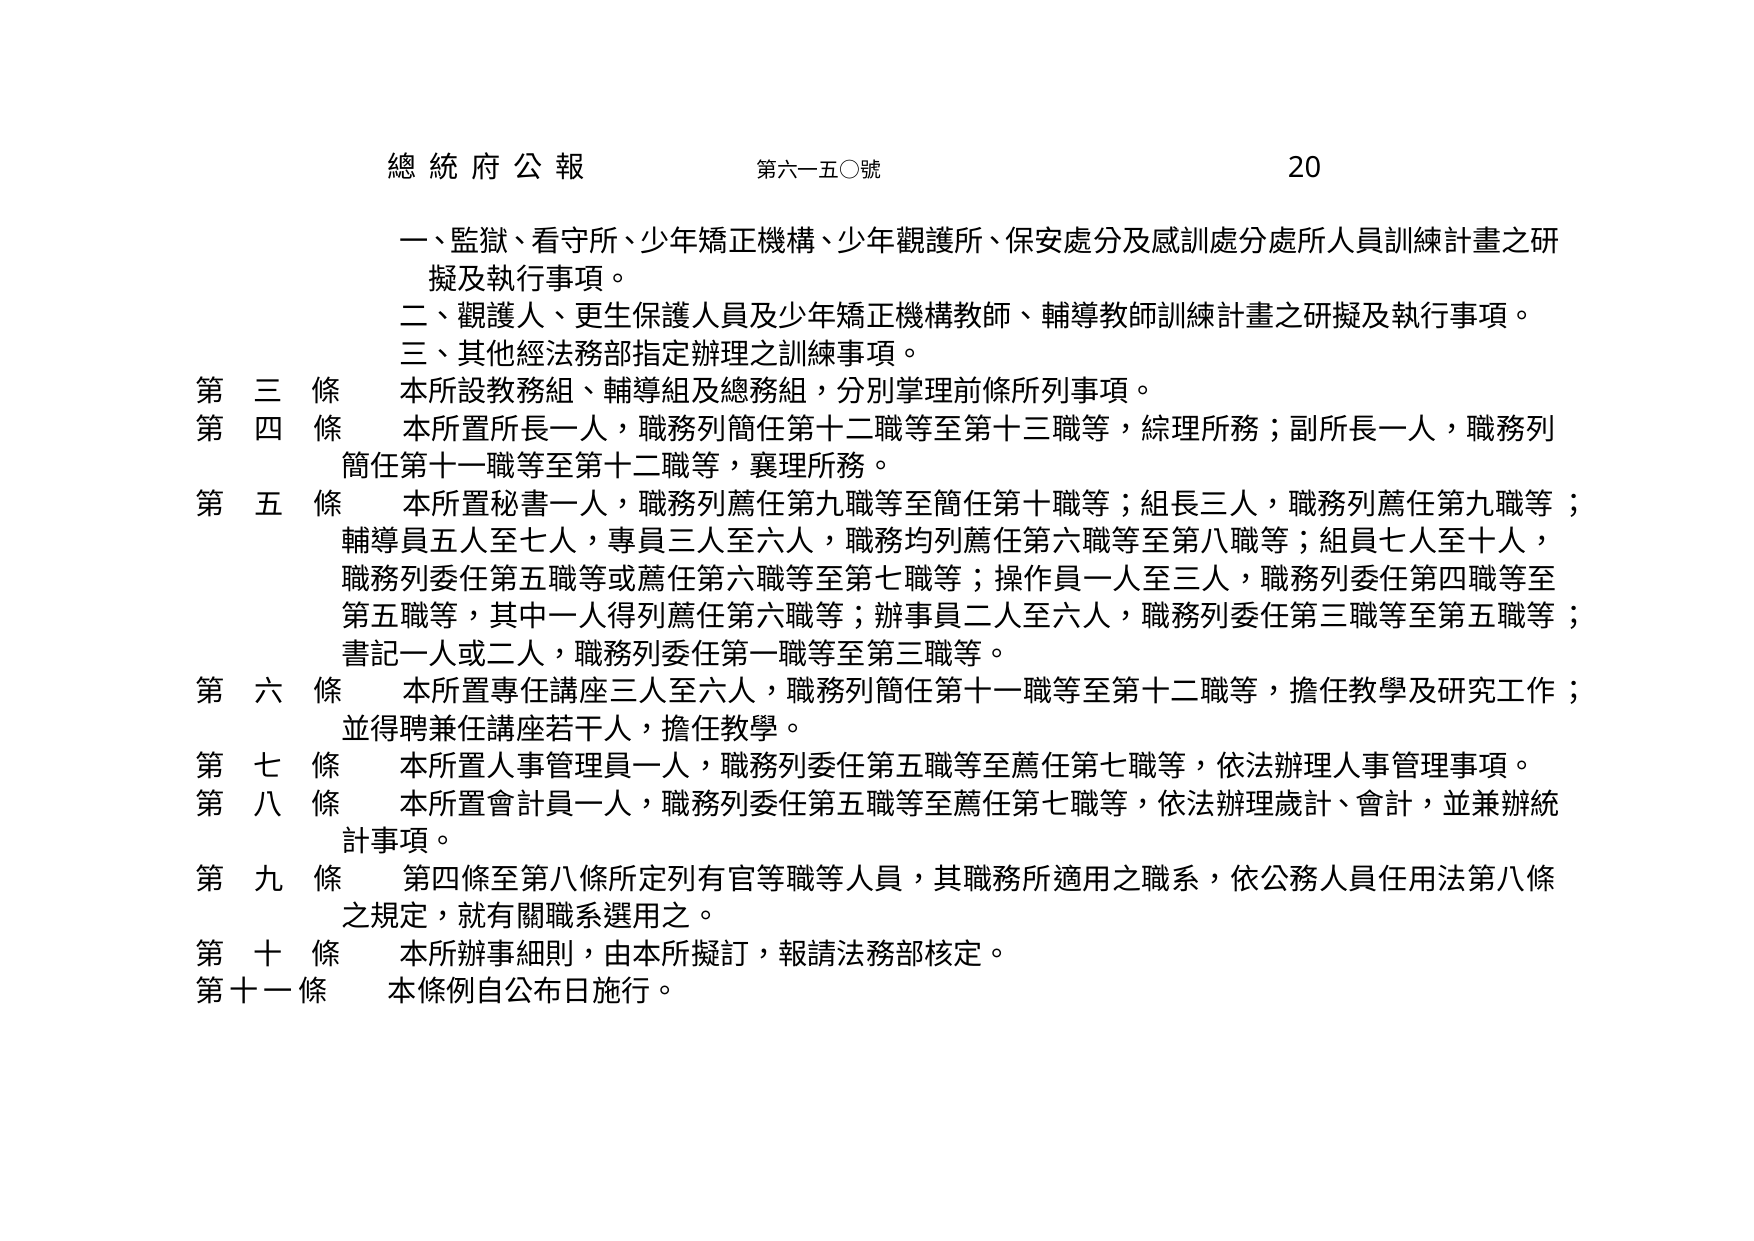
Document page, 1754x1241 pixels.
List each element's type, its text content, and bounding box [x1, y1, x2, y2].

text 第 八 條 本所置會計員一人，職務列委任第五職等至薦任第七職等，依法辦理歲計、會計，並兼辦統計事項。 [195, 784, 1559, 859]
text 第 五 條 本所置秘書一人，職務列薦任第九職等至簡任第十職等；組長三人，職務列薦任第九職等；輔導員五人至七人，專員三人至六人，職務均列薦任第六職等至第八職等；組員七人至十人，職務列委任第五職等或薦任第六職等至第七職等；操作員一人至三人，職務列委任第四職等至第五職等，其中一人得列薦任第六職等；辦事員二人至六人，職務列委任第三職等至第五職等；書記一人或二人，職務列委任第一職等至第三職等。 [195, 484, 1559, 672]
text 三、其他經法務部指定辦理之訓練事項。 [399, 334, 1559, 372]
text 第 四 條 本所置所長一人，職務列簡任第十二職等至第十三職等，綜理所務；副所長一人，職務列簡任第十一職等至第十二職等，襄理所務。 [195, 409, 1559, 484]
text 第 九 條 第四條至第八條所定列有官等職等人員，其職務所適用之職系，依公務人員任用法第八條之規定，就有關職系選用之。 [195, 859, 1559, 934]
text 第 十 條 本所辦事細則，由本所擬訂，報請法務部核定。 [195, 934, 1559, 972]
text 二、觀護人、更生保護人員及少年矯正機構教師、輔導教師訓練計畫之研擬及執行事項。 [399, 297, 1559, 334]
text 第 七 條 本所置人事管理員一人，職務列委任第五職等至薦任第七職等，依法辦理人事管理事項。 [195, 747, 1559, 784]
text 第 六 條 本所置專任講座三人至六人，職務列簡任第十一職等至第十二職等，擔任教學及研究工作；並得聘兼任講座若干人，擔任教學。 [195, 672, 1559, 747]
text 第十一條 本條例自公布日施行。 [195, 972, 1559, 1009]
text 第 三 條 本所設教務組、輔導組及總務組，分別掌理前條所列事項。 [195, 372, 1559, 409]
text 一、監獄、看守所、少年矯正機構、少年觀護所、保安處分及感訓處分處所人員訓練計畫之研擬及執行事項。 [399, 222, 1559, 297]
